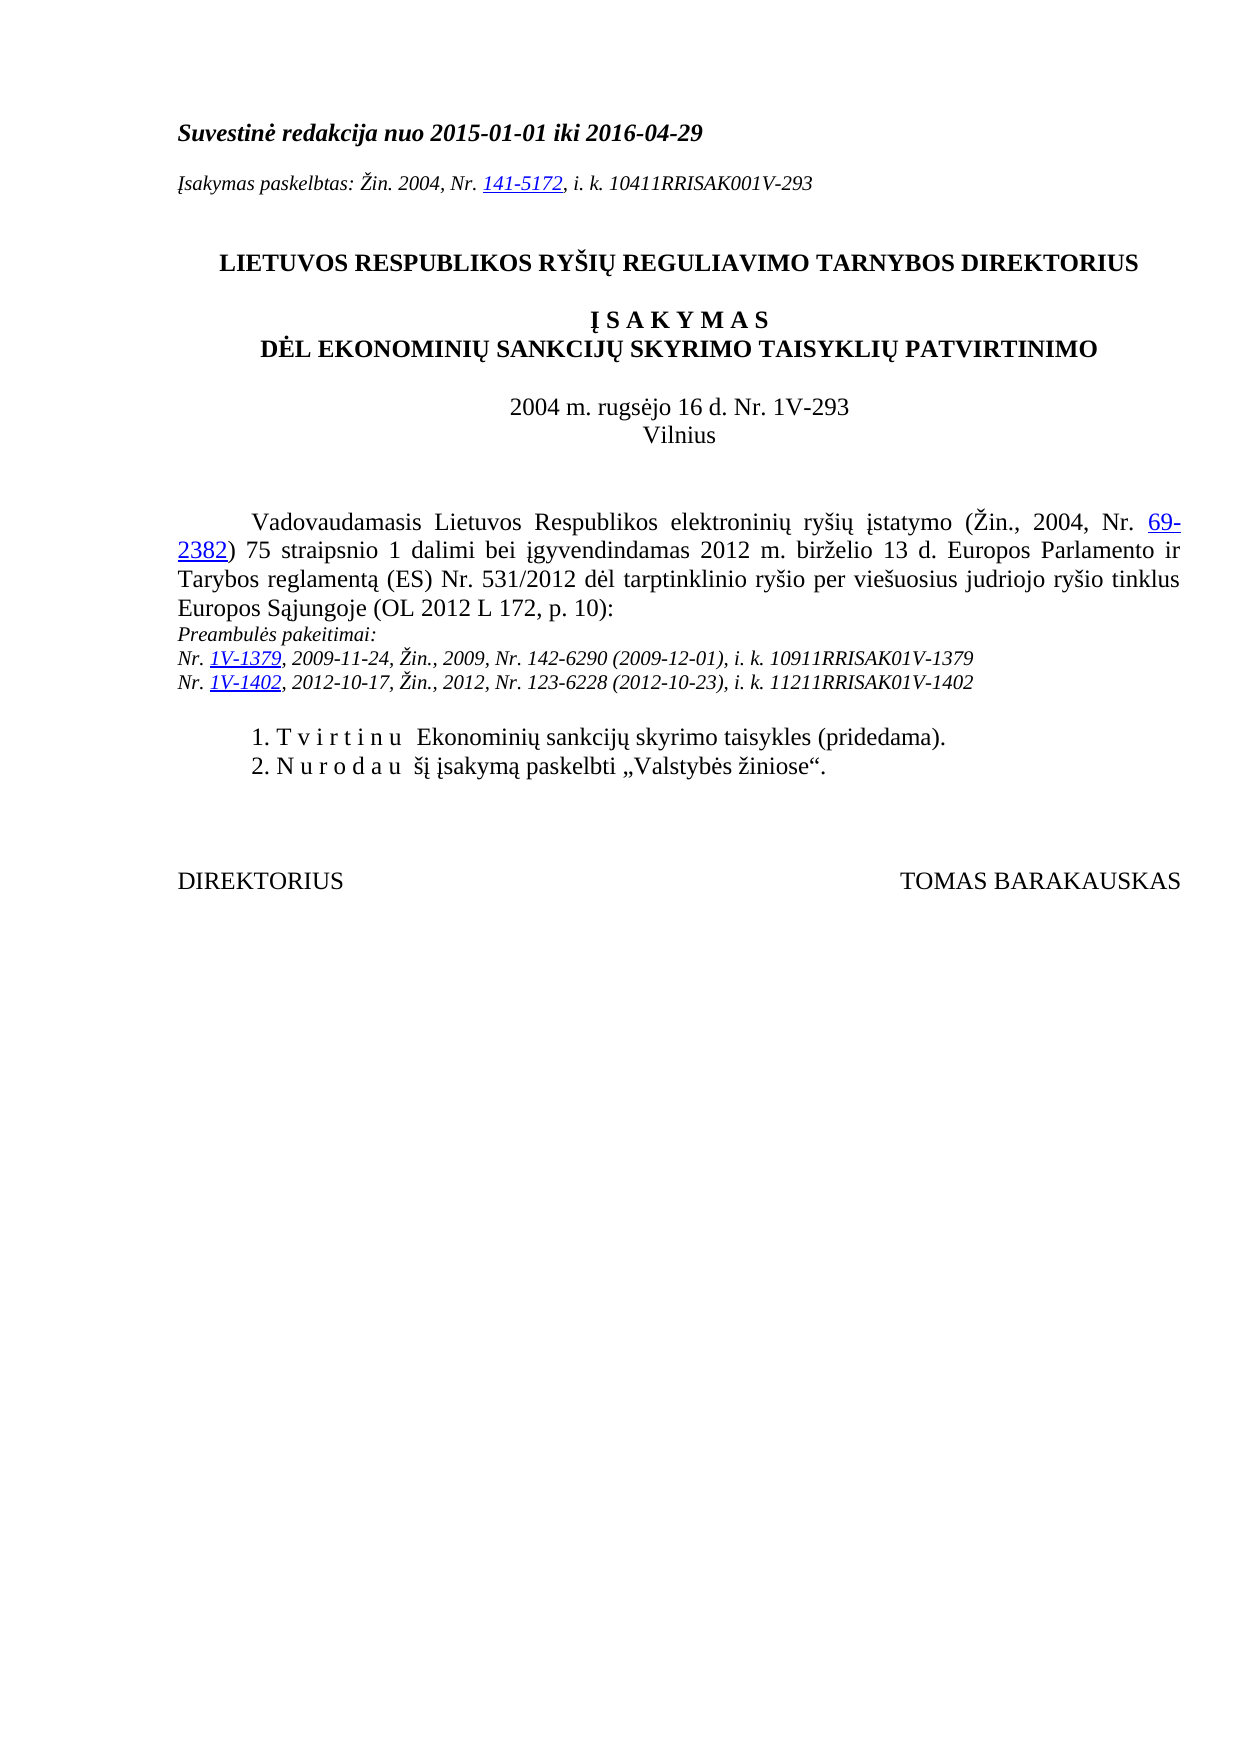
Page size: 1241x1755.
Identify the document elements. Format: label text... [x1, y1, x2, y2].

text Vadovaudamasis Lietuvos Respublikos elektroninių ryšių įstatymo (Žin., 2004, Nr. 69-2382) 75 straipsnio 1 dalimi bei įgyvendindamas 2012 m. birželio 13 d. Europos Parlamento ir Tarybos reglamentą (ES) Nr. 531/2012 dėl tarptinklinio ryšio per viešuosius judriojo ryšio tinklus Europos Sąjungoje (OL 2012 L 172, p. 10): [177, 507, 1181, 622]
text Nr. 1V-1379, 2009-11-24, Žin., 2009, Nr. 142-6290 (2009-12-01), i. k. 10911RRISAK01V-1379 [177, 646, 1181, 670]
text LIETUVOS RESPUBLIKOS RYŠIŲ REGULIAVIMO TARNYBOS DIREKTORIUS [177, 248, 1181, 277]
text Vilnius [177, 420, 1181, 449]
text Preambulės pakeitimai: [177, 622, 1181, 646]
text 1. Tvirtinu Ekonominių sankcijų skyrimo taisykles (pridedama). [177, 722, 1181, 751]
text Nr. 1V-1402, 2012-10-17, Žin., 2012, Nr. 123-6228 (2012-10-23), i. k. 11211RRISAK01V-1402 [177, 670, 1181, 694]
text 2004 m. rugsėjo 16 d. Nr. 1V-293 [177, 392, 1181, 420]
text Suvestinė redakcija nuo 2015-01-01 iki 2016-04-29 [177, 118, 1181, 147]
text Įsakymas paskelbtas: Žin. 2004, Nr. 141-5172, i. k. 10411RRISAK001V-293 [177, 171, 1181, 195]
text DĖL EKONOMINIŲ SANKCIJŲ SKYRIMO TAISYKLIŲ PATVIRTINIMO [177, 334, 1181, 363]
text DIREKTORIUS TOMAS BARAKAUSKAS [177, 866, 1181, 895]
text 2. Nurodau šį įsakymą paskelbti „Valstybės žiniose“. [177, 751, 1181, 780]
text Į S A K Y M A S [177, 305, 1181, 334]
